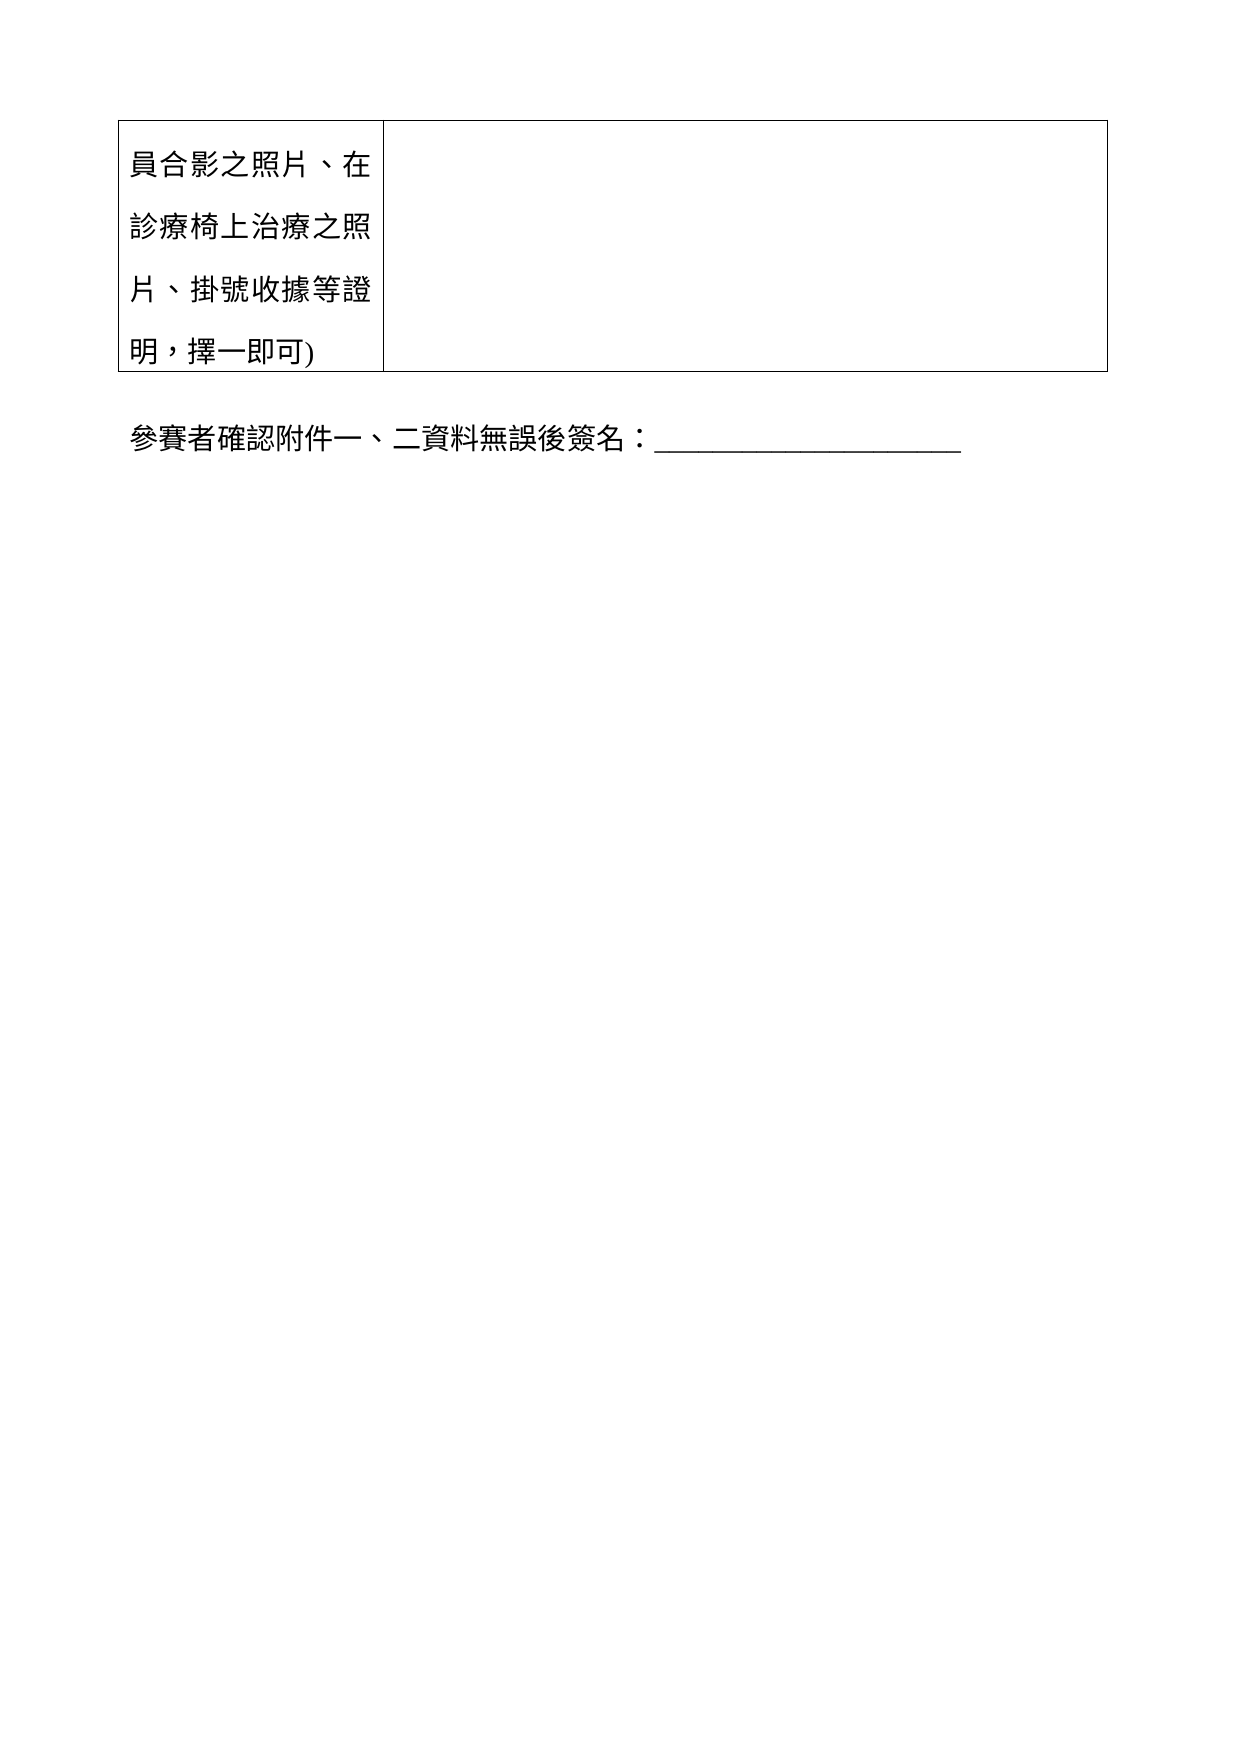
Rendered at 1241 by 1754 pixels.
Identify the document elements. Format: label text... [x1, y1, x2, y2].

table_cell 參賽者確認附件一、二資料無誤後簽名：_____________________ [118, 372, 1107, 482]
table_cell 員合影之照片、在診療椅上治療之照片、掛號收據等證明，擇一即可) [119, 121, 383, 371]
table_cell [384, 121, 1107, 371]
